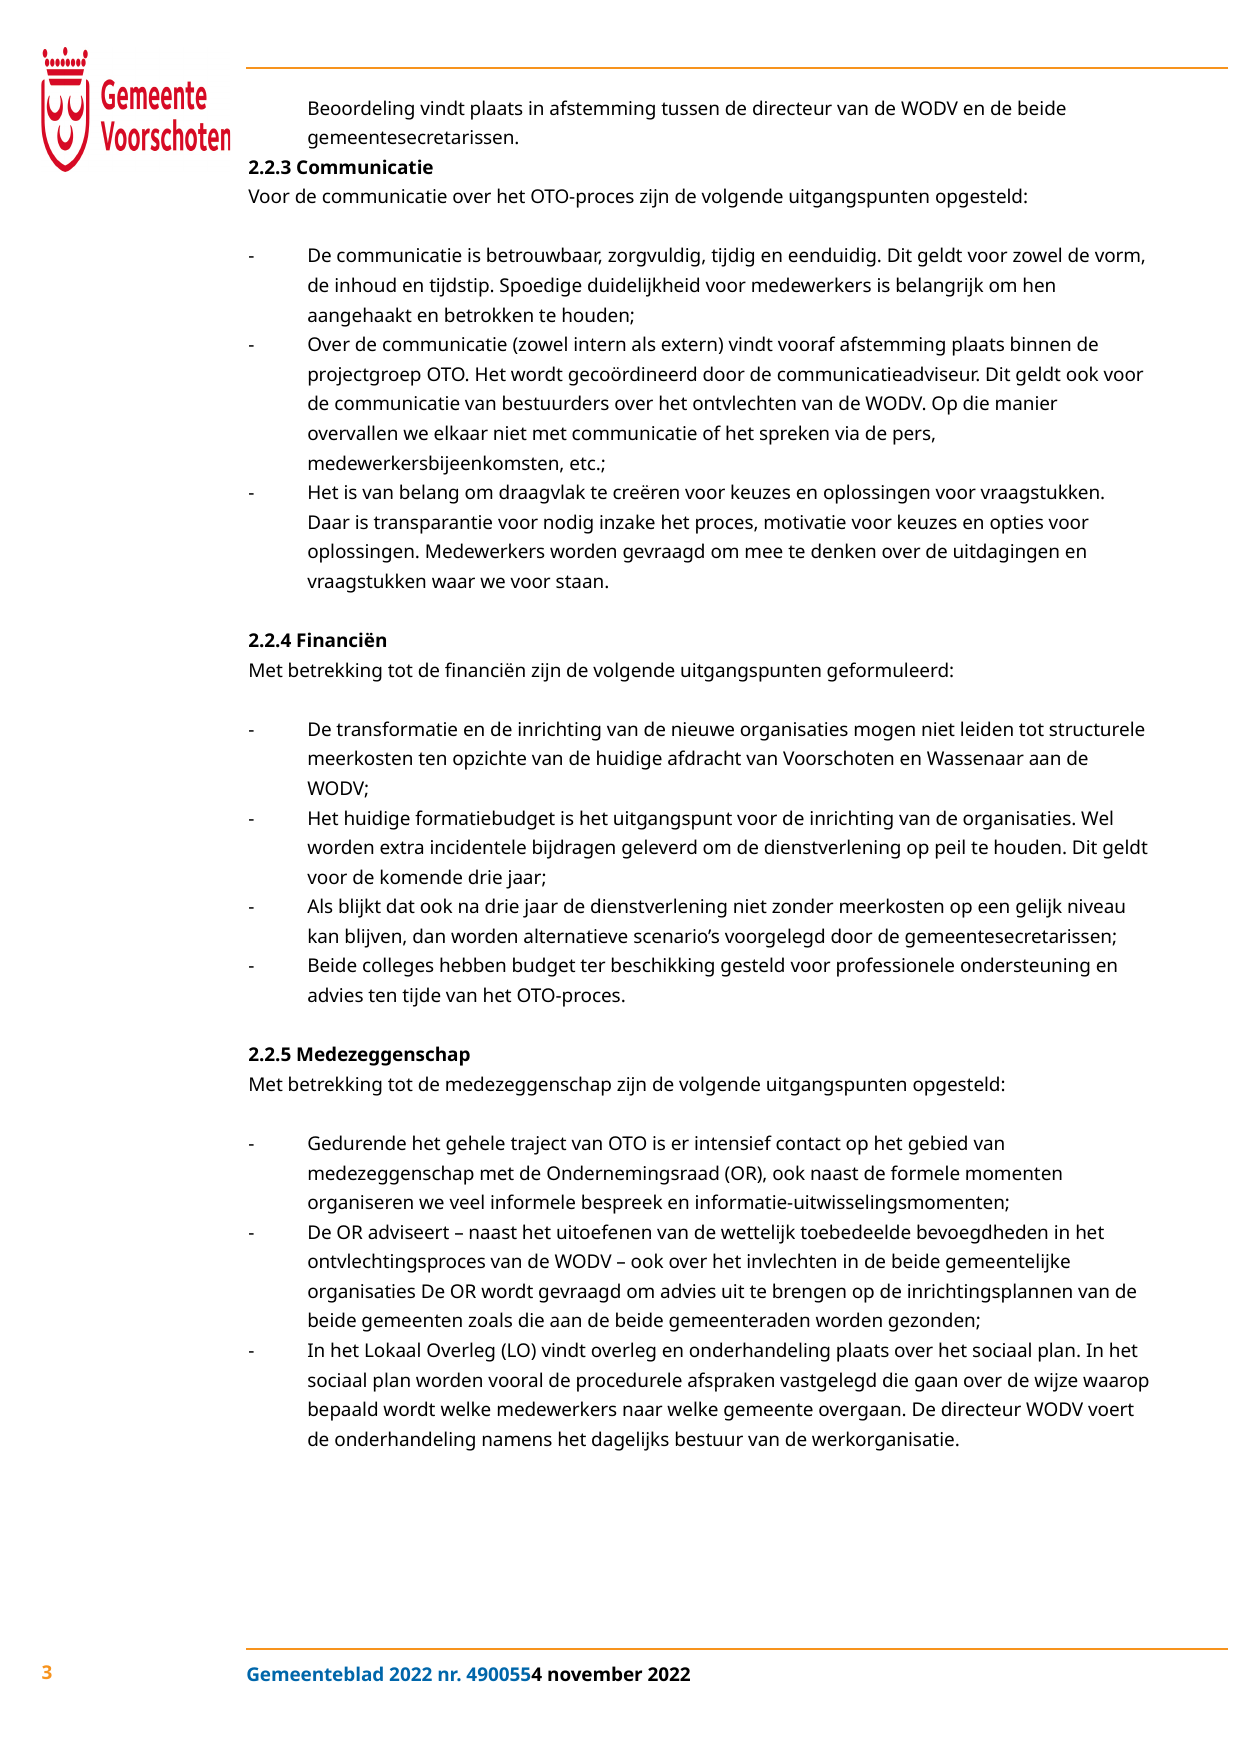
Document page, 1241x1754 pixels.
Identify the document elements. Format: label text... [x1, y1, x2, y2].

text 2.2.3 Communicatie [248, 154, 1152, 180]
text Met betrekking tot de medezeggenschap zijn de volgende uitgangspunten opgesteld: [248, 1071, 1152, 1097]
list Gedurende het gehele traject van OTO is er intensief contact op het gebied van medezeggenschap met de Ondernemingsraad (OR), ook naast de formele momenten organiseren we veel informele bespreek en informatie-uitwisselingsmomenten; [248, 1130, 1152, 1215]
text 2.2.4 Financiën [248, 627, 1152, 653]
list De OR adviseert – naast het uitoefenen van de wettelijk toebedeelde bevoegdheden in het ontvlechtingsproces van de WODV – ook over het invlechten in de beide gemeentelijke organisaties De OR wordt gevraagd om advies uit te brengen op de inrichtingsplannen van de beide gemeenten zoals die aan de beide gemeenteraden worden gezonden; [248, 1219, 1152, 1333]
text Voor de communicatie over het OTO-proces zijn de volgende uitgangspunten opgesteld: [248, 183, 1152, 209]
list Beide colleges hebben budget ter beschikking gesteld voor professionele ondersteuning en advies ten tijde van het OTO-proces. [248, 953, 1152, 1008]
list Het is van belang om draagvlak te creëren voor keuzes en oplossingen voor vraagstukken. Daar is transparantie voor nodig inzake het proces, motivatie voor keuzes en opties voor oplossingen. Medewerkers worden gevraagd om mee te denken over de uitdagingen en vraagstukken waar we voor staan. [248, 479, 1152, 594]
list Het huidige formatiebudget is het uitgangspunt voor de inrichting van de organisaties. Wel worden extra incidentele bijdragen geleverd om de dienstverlening op peil te houden. Dit geldt voor de komende drie jaar; [248, 805, 1152, 890]
text 2.2.5 Medezeggenschap [248, 1041, 1152, 1067]
list Over de communicatie (zowel intern als extern) vindt vooraf afstemming plaats binnen de projectgroep OTO. Het wordt gecoördineerd door de communicatieadviseur. Dit geldt ook voor de communicatie van bestuurders over het ontvlechten van de WODV. Op die manier overvallen we elkaar niet met communicatie of het spreken via de pers, medewerkersbijeenkomsten, etc.; [248, 331, 1152, 476]
list Als blijkt dat ook na drie jaar de dienstverlening niet zonder meerkosten op een gelijk niveau kan blijven, dan worden alternatieve scenario’s voorgelegd door de gemeentesecretarissen; [248, 893, 1152, 949]
list In het Lokaal Overleg (LO) vindt overleg en onderhandeling plaats over het sociaal plan. In het sociaal plan worden vooral de procedurele afspraken vastgelegd die gaan over de wijze waarop bepaald wordt welke medewerkers naar welke gemeente overgaan. De directeur WODV voert de onderhandeling namens het dagelijks bestuur van de werkorganisatie. [248, 1337, 1152, 1452]
list Beoordeling vindt plaats in afstemming tussen de directeur van de WODV en de beide gemeentesecretarissen. [248, 95, 1152, 150]
list De transformatie en de inrichting van de nieuwe organisaties mogen niet leiden tot structurele meerkosten ten opzichte van de huidige afdracht van Voorschoten en Wassenaar aan de WODV; [248, 716, 1152, 801]
list De communicatie is betrouwbaar, zorgvuldig, tijdig en eenduidig. Dit geldt voor zowel de vorm, de inhoud en tijdstip. Spoedige duidelijkheid voor medewerkers is belangrijk om hen aangehaakt en betrokken te houden; [248, 243, 1152, 328]
text Met betrekking tot de financiën zijn de volgende uitgangspunten geformuleerd: [248, 657, 1152, 683]
picture [41, 47, 231, 172]
